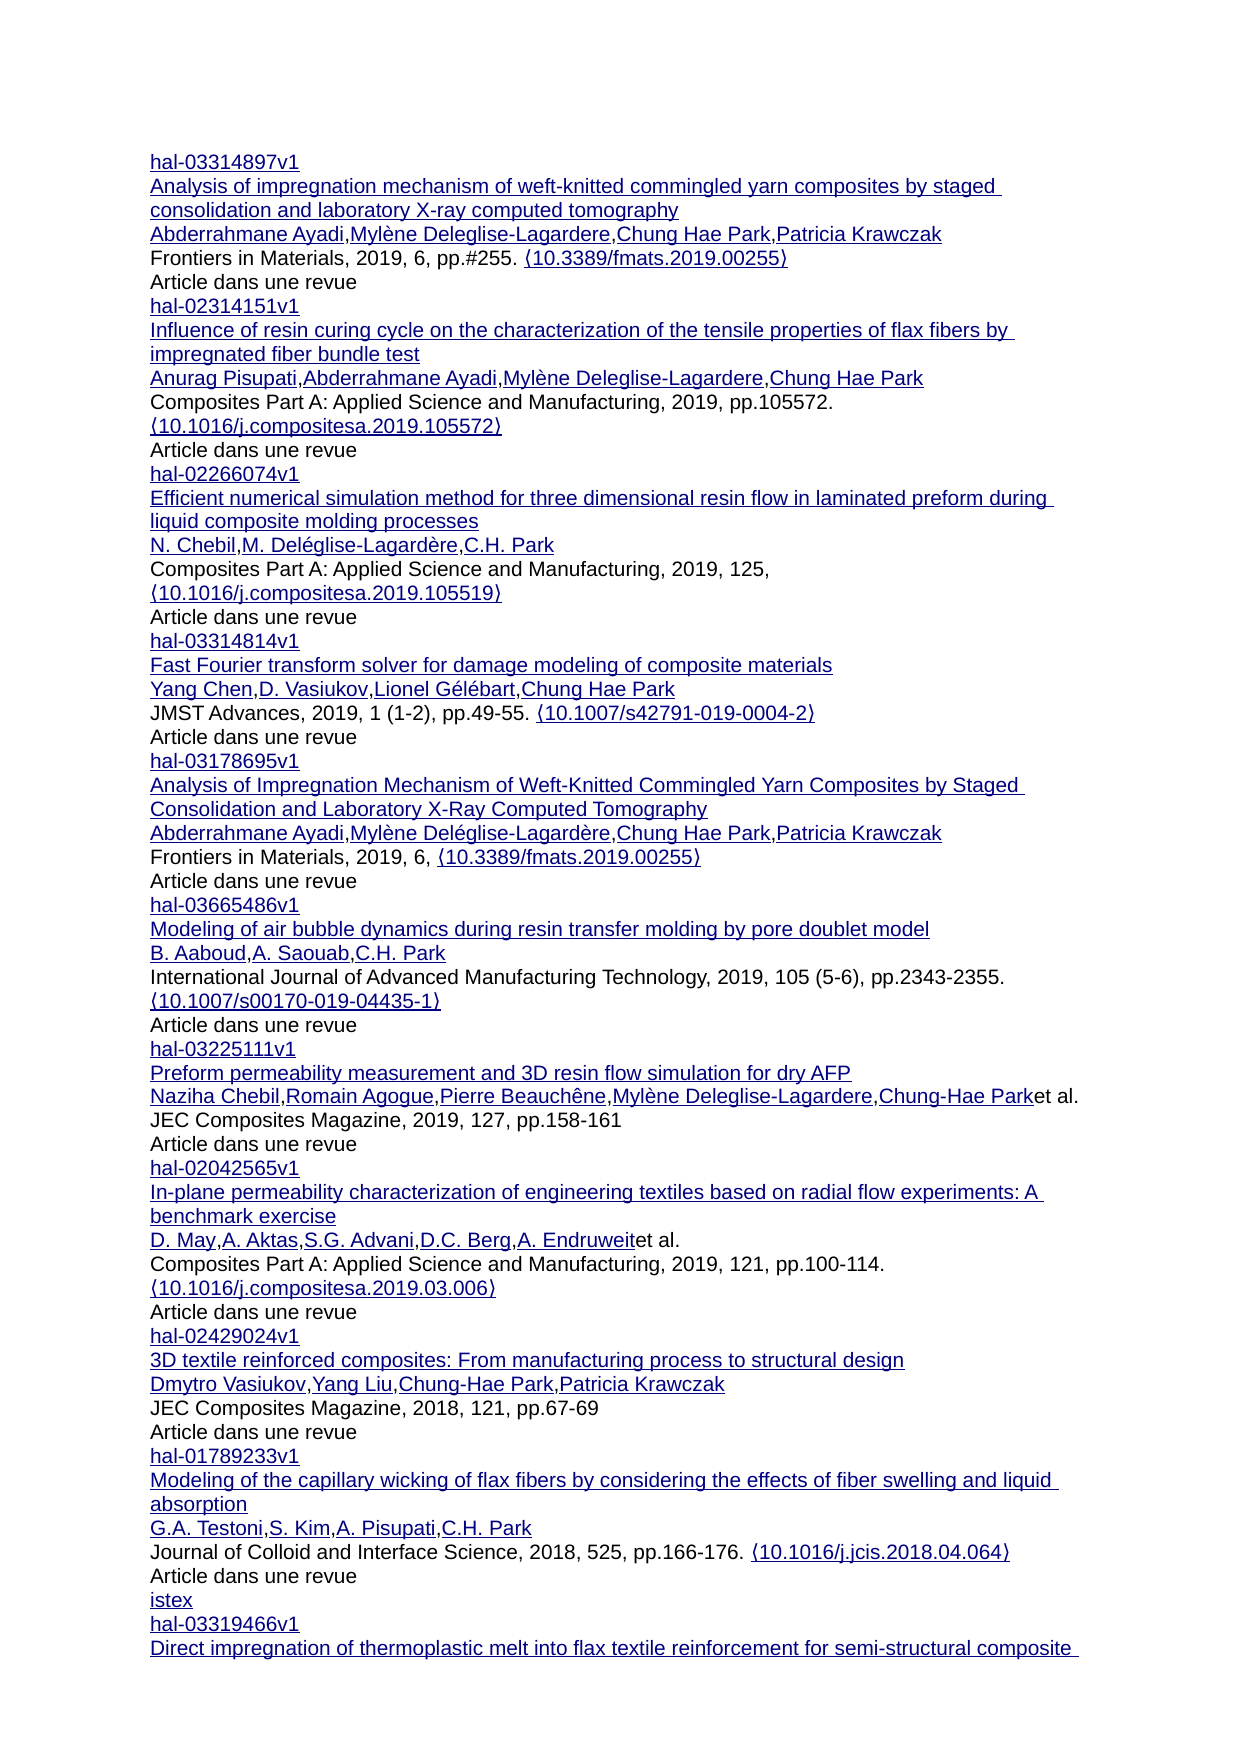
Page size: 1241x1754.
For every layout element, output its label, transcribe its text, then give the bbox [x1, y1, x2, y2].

table_cell Analysis of Impregnation Mechanism of Weft-Knitted Commingled Yarn Composites by Staged Consolidation and Laboratory X-Ray Computed Tomography Abderrahmane Ayadi,Mylène Deléglise-Lagardère,Chung Hae Park,Patricia Krawczak Frontiers in Materials, 2019, 6, ⟨10.3389/fmats.2019.00255⟩ Article dans une revue hal-03665486v1 [150, 773, 1090, 917]
table_cell Efficient numerical simulation method for three dimensional resin flow in laminated preform during liquid composite molding processes N. Chebil,M. Deléglise-Lagardère,C.H. Park Composites Part A: Applied Science and Manufacturing, 2019, 125, ⟨10.1016/j.compositesa.2019.105519⟩ Article dans une revue hal-03314814v1 [150, 485, 1090, 653]
table_cell Analysis of impregnation mechanism of weft-knitted commingled yarn composites by staged consolidation and laboratory X-ray computed tomography Abderrahmane Ayadi,Mylène Deleglise-Lagardere,Chung Hae Park,Patricia Krawczak Frontiers in Materials, 2019, 6, pp.#255. ⟨10.3389/fmats.2019.00255⟩ Article dans une revue hal-02314151v1 [150, 174, 1090, 318]
table_cell Direct impregnation of thermoplastic melt into flax textile reinforcement for semi-structural composite [150, 1635, 1090, 1659]
table_cell Influence of resin curing cycle on the characterization of the tensile properties of flax fibers by impregnated fiber bundle test Anurag Pisupati,Abderrahmane Ayadi,Mylène Deleglise-Lagardere,Chung Hae Park Composites Part A: Applied Science and Manufacturing, 2019, pp.105572. ⟨10.1016/j.compositesa.2019.105572⟩ Article dans une revue hal-02266074v1 [150, 318, 1090, 485]
table_cell Modeling of the capillary wicking of flax fibers by considering the effects of fiber swelling and liquid absorption G.A. Testoni,S. Kim,A. Pisupati,C.H. Park Journal of Colloid and Interface Science, 2018, 525, pp.166-176. ⟨10.1016/j.jcis.2018.04.064⟩ Article dans une revue istex hal-03319466v1 [150, 1468, 1090, 1635]
table_cell Fast Fourier transform solver for damage modeling of composite materials Yang Chen,D. Vasiukov,Lionel Gélébart,Chung Hae Park JMST Advances, 2019, 1 (1-2), pp.49-55. ⟨10.1007/s42791-019-0004-2⟩ Article dans une revue hal-03178695v1 [150, 653, 1090, 773]
table_cell Modeling of air bubble dynamics during resin transfer molding by pore doublet model B. Aaboud,A. Saouab,C.H. Park International Journal of Advanced Manufacturing Technology, 2019, 105 (5-6), pp.2343-2355. ⟨10.1007/s00170-019-04435-1⟩ Article dans une revue hal-03225111v1 [150, 917, 1090, 1060]
table_cell hal-03314897v1 [150, 150, 1090, 174]
table_cell 3D textile reinforced composites: From manufacturing process to structural design Dmytro Vasiukov,Yang Liu,Chung-Hae Park,Patricia Krawczak JEC Composites Magazine, 2018, 121, pp.67-69 Article dans une revue hal-01789233v1 [150, 1348, 1090, 1468]
table_cell Preform permeability measurement and 3D resin flow simulation for dry AFP Naziha Chebil,Romain Agogue,Pierre Beauchêne,Mylène Deleglise-Lagardere,Chung-Hae Parket al. JEC Composites Magazine, 2019, 127, pp.158-161 Article dans une revue hal-02042565v1 [150, 1060, 1090, 1180]
table_cell In-plane permeability characterization of engineering textiles based on radial flow experiments: A benchmark exercise D. May,A. Aktas,S.G. Advani,D.C. Berg,A. Endruweitet al. Composites Part A: Applied Science and Manufacturing, 2019, 121, pp.100-114. ⟨10.1016/j.compositesa.2019.03.006⟩ Article dans une revue hal-02429024v1 [150, 1180, 1090, 1348]
